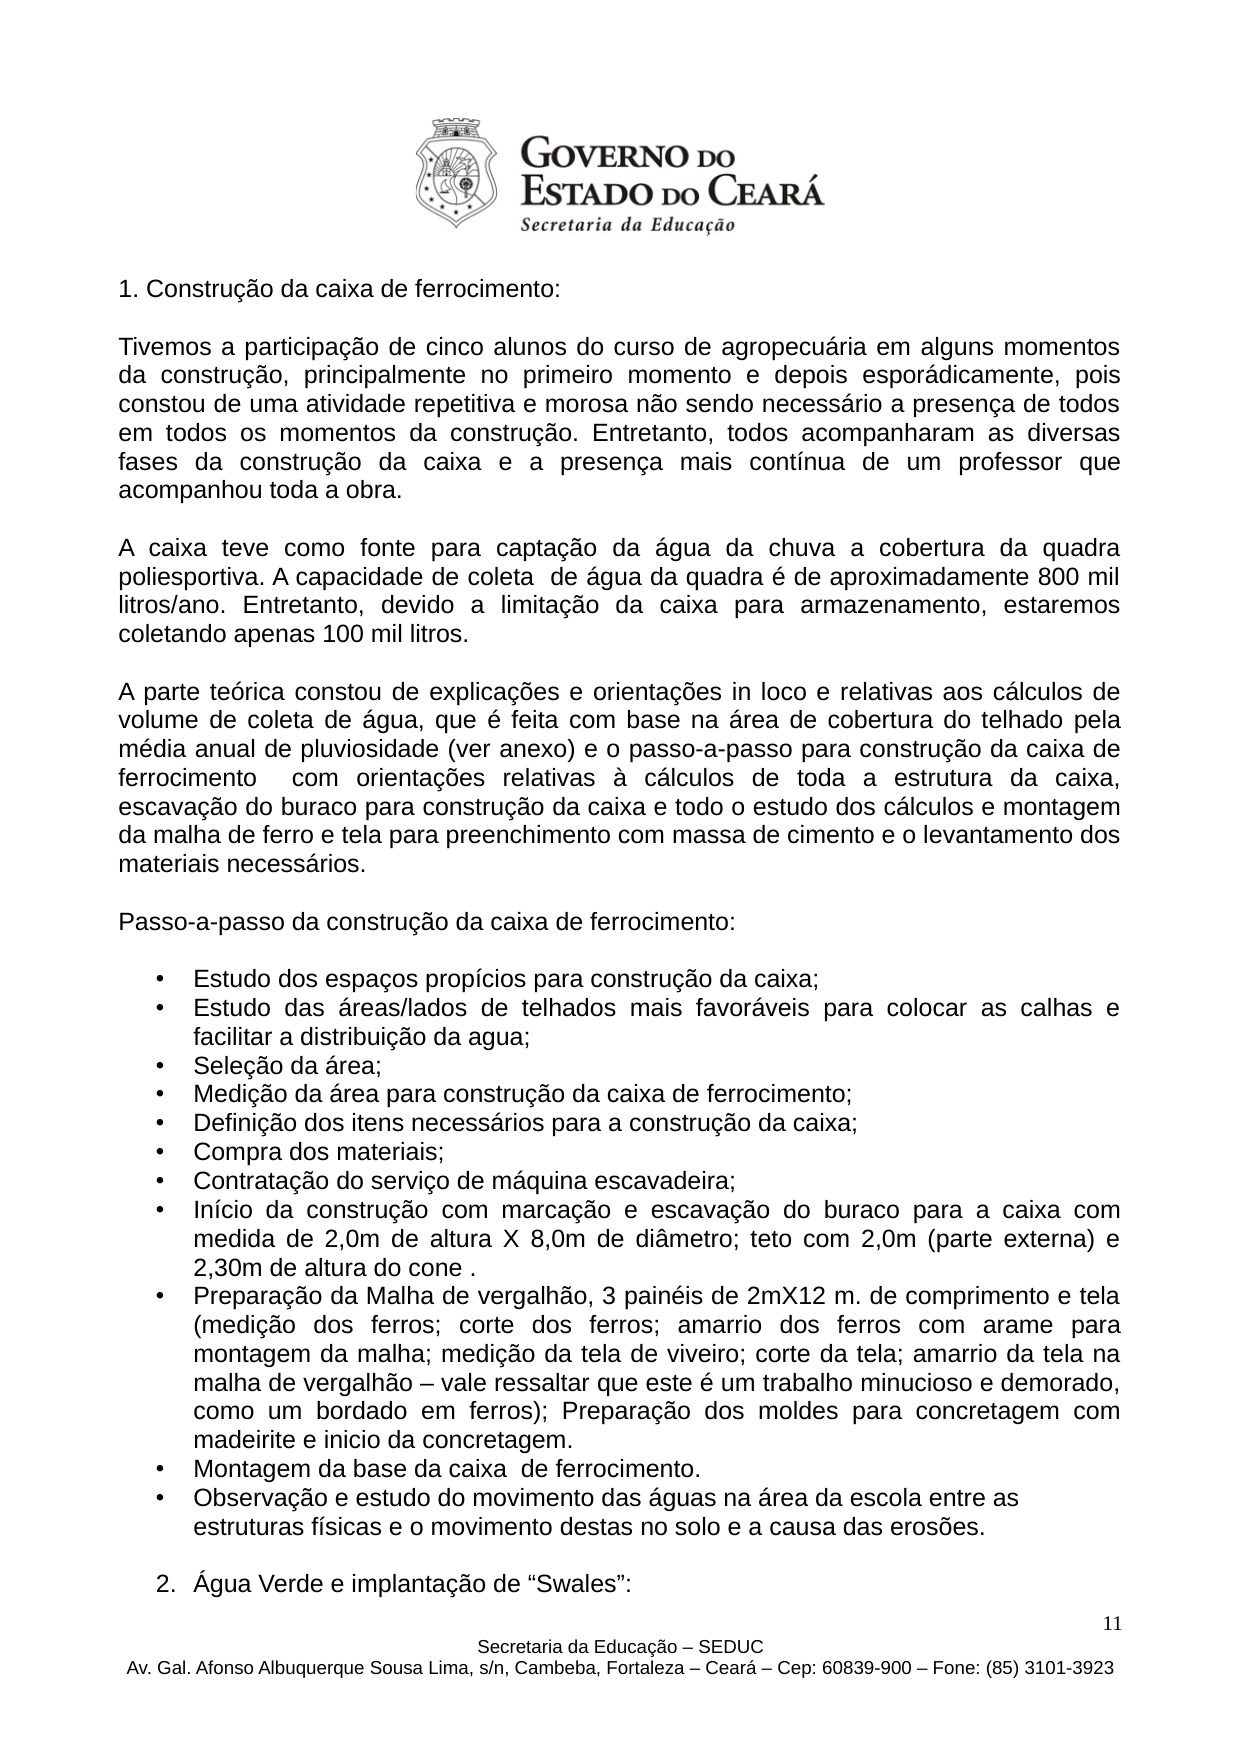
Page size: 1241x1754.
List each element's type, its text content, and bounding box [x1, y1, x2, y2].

picture [415, 118, 825, 236]
list Água Verde e implantação de “Swales”: [156, 1569, 1122, 1598]
list Observação e estudo do movimento das águas na área da escola entre as estruturas físicas e o movimento destas no solo e a causa das erosões. [156, 1483, 1122, 1540]
list Definição dos itens necessários para a construção da caixa; [156, 1108, 1122, 1137]
list Seleção da área; [156, 1051, 1122, 1079]
list Medição da área para construção da caixa de ferrocimento; [156, 1079, 1122, 1108]
text A parte teórica constou de explicações e orientações in loco e relativas aos cálculos de volume de coleta de água, que é feita com base na área de cobertura do telhado pela média anual de pluviosidade (ver anexo) e o passo-a-passo para construção da caixa de ferrocimento com orientações relativas à cálculos de toda a estrutura da caixa, escavação do buraco para construção da caixa e todo o estudo dos cálculos e montagem da malha de ferro e tela para preenchimento com massa de cimento e o levantamento dos materiais necessários. [118, 677, 1122, 878]
text A caixa teve como fonte para captação da água da chuva a cobertura da quadra poliesportiva. A capacidade de coleta de água da quadra é de aproximadamente 800 mil litros/ano. Entretanto, devido a limitação da caixa para armazenamento, estaremos coletando apenas 100 mil litros. [118, 533, 1122, 648]
list Estudo dos espaços propícios para construção da caixa; [156, 964, 1122, 993]
text Tivemos a participação de cinco alunos do curso de agropecuária em alguns momentos da construção, principalmente no primeiro momento e depois esporádicamente, pois constou de uma atividade repetitiva e morosa não sendo necessário a presença de todos em todos os momentos da construção. Entretanto, todos acompanharam as diversas fases da construção da caixa e a presença mais contínua de um professor que acompanhou toda a obra. [118, 332, 1122, 504]
list Estudo das áreas/lados de telhados mais favoráveis para colocar as calhas e facilitar a distribuição da agua; [156, 993, 1122, 1051]
list Contratação do serviço de máquina escavadeira; [156, 1166, 1122, 1195]
text 1. Construção da caixa de ferrocimento: [118, 274, 1122, 303]
list Início da construção com marcação e escavação do buraco para a caixa com medida de 2,0m de altura X 8,0m de diâmetro; teto com 2,0m (parte externa) e 2,30m de altura do cone . [156, 1195, 1122, 1281]
list Montagem da base da caixa de ferrocimento. [156, 1454, 1122, 1483]
list Compra dos materiais; [156, 1137, 1122, 1166]
text Passo-a-passo da construção da caixa de ferrocimento: [118, 907, 1122, 935]
list Preparação da Malha de vergalhão, 3 painéis de 2mX12 m. de comprimento e tela (medição dos ferros; corte dos ferros; amarrio dos ferros com arame para montagem da malha; medição da tela de viveiro; corte da tela; amarrio da tela na malha de vergalhão – vale ressaltar que este é um trabalho minucioso e demorado, como um bordado em ferros); Preparação dos moldes para concretagem com madeirite e inicio da concretagem. [156, 1281, 1122, 1454]
